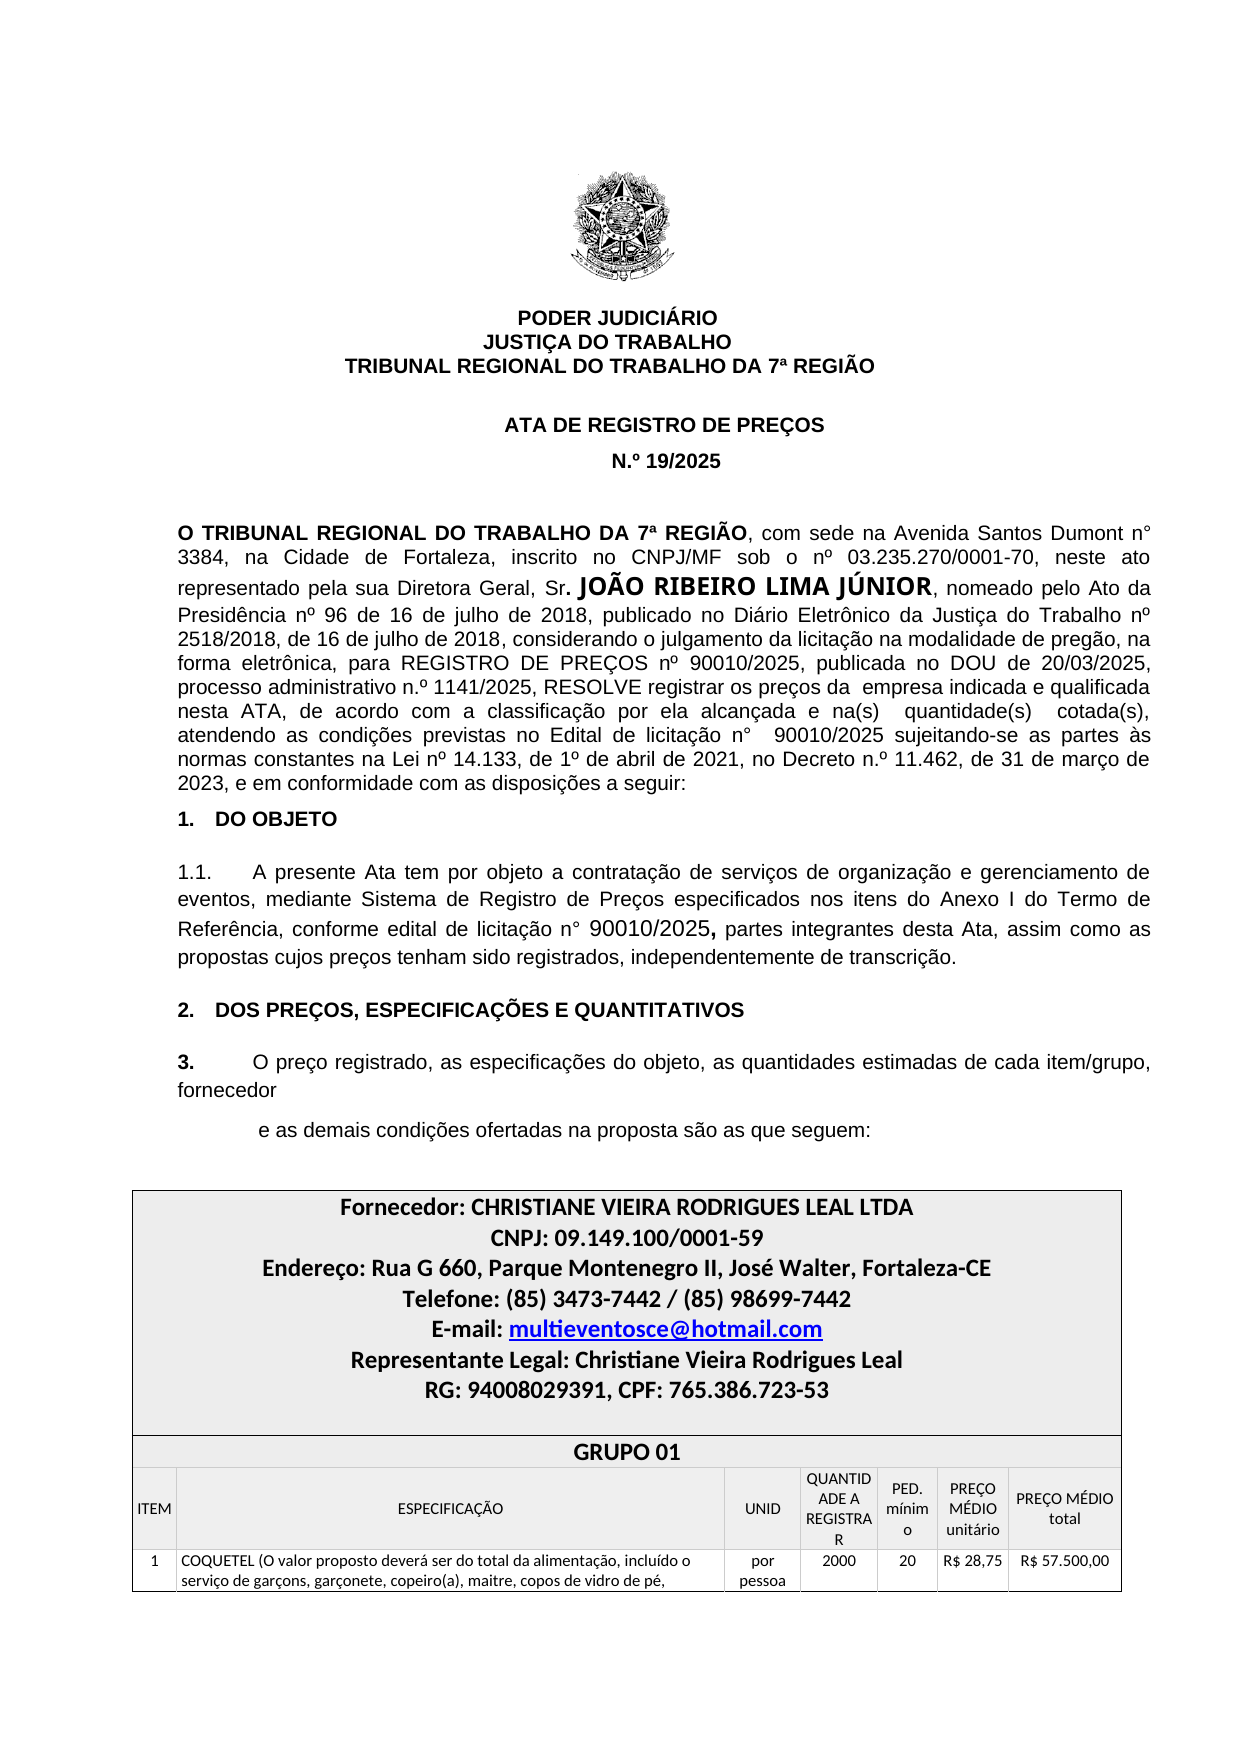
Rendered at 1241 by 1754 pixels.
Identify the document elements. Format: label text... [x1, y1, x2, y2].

text e as demais condições ofertadas na proposta são as que seguem: [252, 1117, 1152, 1141]
table_cell UNID [725, 1468, 800, 1549]
table_cell 2000 [801, 1550, 877, 1591]
text PODER JUDICIÁRIO [252, 306, 1152, 329]
table_cell por pessoa [725, 1550, 800, 1591]
text O TRIBUNAL REGIONAL DO TRABALHO DA 7ª REGIÃO, com sede na Avenida Santos Dumont n° 3384, na Cidade de Fortaleza, inscrito no CNPJ/MF sob o nº 03.235.270/0001-70, neste ato representado pela sua Diretora Geral, Sr. JOÃO RIBEIRO LIMA JÚNIOR, nomeado pelo Ato da Presidência nº 96 de 16 de julho de 2018, publicado no Diário Eletrônico da Justiça do Trabalho nº 2518/2018, de 16 de julho de 2018, considerando o julgamento da licitação na modalidade de pregão, na forma eletrônica, para REGISTRO DE PREÇOS nº 90010/2025, publicada no DOU de 20/03/2025, processo administrativo n.º 1141/2025, RESOLVE registrar os preços da empresa indicada e qualificada nesta ATA, de acordo com a classificação por ela alcançada e na(s) quantidade(s) cotada(s), atendendo as condições previstas no Edital de licitação n° 90010/2025 sujeitando-se as partes às normas constantes na Lei nº 14.133, de 1º de abril de 2021, no Decreto n.º 11.462, de 31 de março de 2023, e em conformidade com as disposições a seguir: [177, 521, 1152, 795]
table_header Fornecedor: CHRISTIANE VIEIRA RODRIGUES LEAL LTDA CNPJ: 09.149.100/0001-59 Endereço: Rua G 660, Parque Montenegro II, José Walter, Fortaleza-CE Telefone: (85) 3473-7442 / (85) 98699-7442 E-mail: multieventosce@hotmail.com Representante Legal: Christiane Vieira Rodrigues Leal RG: 94008029391, CPF: 765.386.723-53 [133, 1191, 1121, 1435]
text N.º 19/2025 [177, 449, 1155, 473]
table_cell ESPECIFICAÇÃO [177, 1468, 724, 1549]
table_cell PREÇO MÉDIO unitário [938, 1468, 1008, 1549]
table_cell R$ 28,75 [938, 1550, 1008, 1591]
table_cell R$ 57.500,00 [1009, 1550, 1121, 1591]
text JUSTIÇA DO TRABALHO [177, 329, 1152, 353]
text ATA DE REGISTRO DE PREÇOS [177, 413, 1152, 437]
table_cell QUANTIDADE A REGISTRAR [801, 1468, 877, 1549]
table_cell 20 [878, 1550, 937, 1591]
table_cell PREÇO MÉDIO total [1009, 1468, 1121, 1549]
table_cell COQUETEL (O valor proposto deverá ser do total da alimentação, incluído o serviço de garçons, garçonete, copeiro(a), maitre, copos de vidro de pé, [177, 1550, 724, 1591]
list A presente Ata tem por objeto a contratação de serviços de organização e gerenciamento de eventos, mediante Sistema de Registro de Preços especificados nos itens do Anexo I do Termo de Referência, conforme edital de licitação n° 90010/2025, partes integrantes desta Ata, assim como as propostas cujos preços tenham sido registrados, independentemente de transcrição. [177, 860, 1152, 969]
text TRIBUNAL REGIONAL DO TRABALHO DA 7ª REGIÃO [252, 353, 1152, 377]
table_cell GRUPO 01 [133, 1436, 1121, 1467]
table_cell ITEM [133, 1468, 176, 1549]
table_cell 1 [133, 1550, 176, 1591]
list O preço registrado, as especificações do objeto, as quantidades estimadas de cada item/grupo, fornecedor [177, 1050, 1152, 1101]
list DOS PREÇOS, ESPECIFICAÇÕES E QUANTITATIVOS [177, 997, 1152, 1021]
list DO OBJETO [177, 807, 1152, 831]
table_cell PED. mínimo [878, 1468, 937, 1549]
